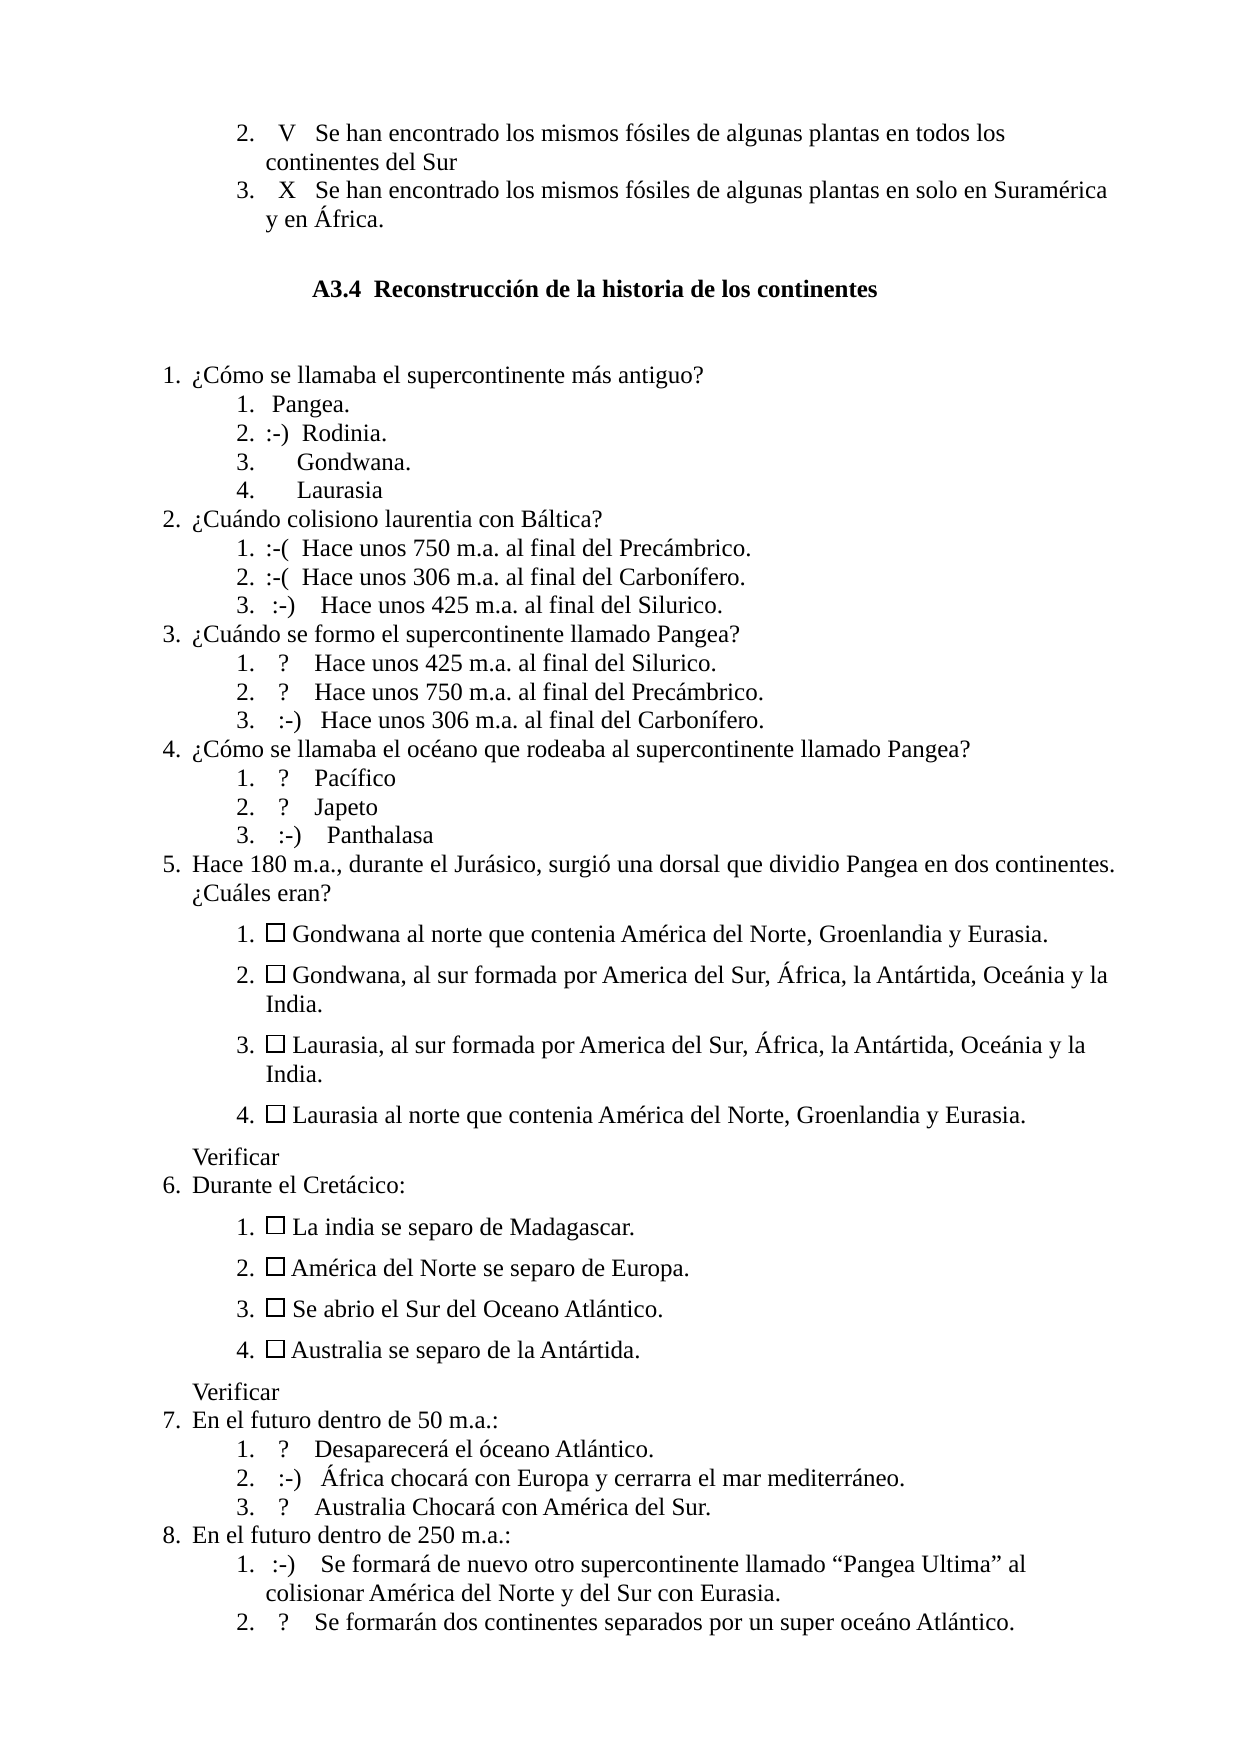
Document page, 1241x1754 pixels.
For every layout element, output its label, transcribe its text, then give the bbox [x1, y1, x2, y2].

list América del Norte se separo de Europa. [236, 1253, 1122, 1282]
list :-) Rodinia. [236, 418, 1122, 447]
list :-) Hace unos 306 m.a. al final del Carbonífero. [236, 706, 1122, 734]
list Laurasia, al sur formada por America del Sur, África, la Antártida, Oceánia y la India. [236, 1031, 1122, 1088]
list ? Desaparecerá el óceano Atlántico. [236, 1434, 1122, 1463]
list :-) Hace unos 425 m.a. al final del Silurico. [236, 591, 1122, 619]
list ¿Cuándo se formo el supercontinente llamado Pangea? [162, 619, 1122, 648]
list Gondwana al norte que contenia América del Norte, Groenlandia y Eurasia. [236, 919, 1122, 948]
list Laurasia [236, 476, 1122, 504]
list En el futuro dentro de 50 m.a.: [162, 1406, 1122, 1434]
list :-) África chocará con Europa y cerrarra el mar mediterráneo. [236, 1463, 1122, 1492]
list ¿Cómo se llamaba el océano que rodeaba al supercontinente llamado Pangea? [162, 734, 1122, 763]
list ? Japeto [236, 792, 1122, 821]
list Verificar [162, 1142, 1122, 1171]
list Gondwana. [236, 447, 1122, 476]
list Laurasia al norte que contenia América del Norte, Groenlandia y Eurasia. [236, 1101, 1122, 1129]
list ¿Cuándo colisiono laurentia con Báltica? [162, 504, 1122, 533]
list En el futuro dentro de 250 m.a.: [162, 1521, 1122, 1549]
list Durante el Cretácico: [162, 1171, 1122, 1199]
list ? Hace unos 750 m.a. al final del Precámbrico. [236, 677, 1122, 706]
list X Se han encontrado los mismos fósiles de algunas plantas en solo en Suramérica y en África. [236, 176, 1122, 233]
list Gondwana, al sur formada por America del Sur, África, la Antártida, Oceánia y la India. [236, 961, 1122, 1018]
list ? Australia Chocará con América del Sur. [236, 1492, 1122, 1521]
list La india se separo de Madagascar. [236, 1212, 1122, 1241]
list Hace 180 m.a., durante el Jurásico, surgió una dorsal que dividio Pangea en dos continentes. ¿Cuáles eran? [162, 849, 1122, 907]
list :-( Hace unos 750 m.a. al final del Precámbrico. [236, 533, 1122, 562]
list V Se han encontrado los mismos fósiles de algunas plantas en todos los continentes del Sur [236, 118, 1122, 176]
list Pangea. [236, 389, 1122, 418]
list :-) Panthalasa [236, 821, 1122, 849]
list :-( Hace unos 306 m.a. al final del Carbonífero. [236, 562, 1122, 591]
list ? Hace unos 425 m.a. al final del Silurico. [236, 648, 1122, 677]
list :-) Se formará de nuevo otro supercontinente llamado “Pangea Ultima” al colisionar América del Norte y del Sur con Eurasia. [236, 1549, 1122, 1607]
list Verificar [162, 1377, 1122, 1406]
list ? Se formarán dos continentes separados por un super oceáno Atlántico. [236, 1607, 1122, 1636]
list ? Pacífico [236, 763, 1122, 792]
list Australia se separo de la Antártida. [236, 1336, 1122, 1364]
list Se abrio el Sur del Oceano Atlántico. [236, 1294, 1122, 1323]
text A3.4 Reconstrucción de la historia de los continentes [118, 274, 1122, 303]
list ¿Cómo se llamaba el supercontinente más antiguo? [162, 361, 1122, 389]
